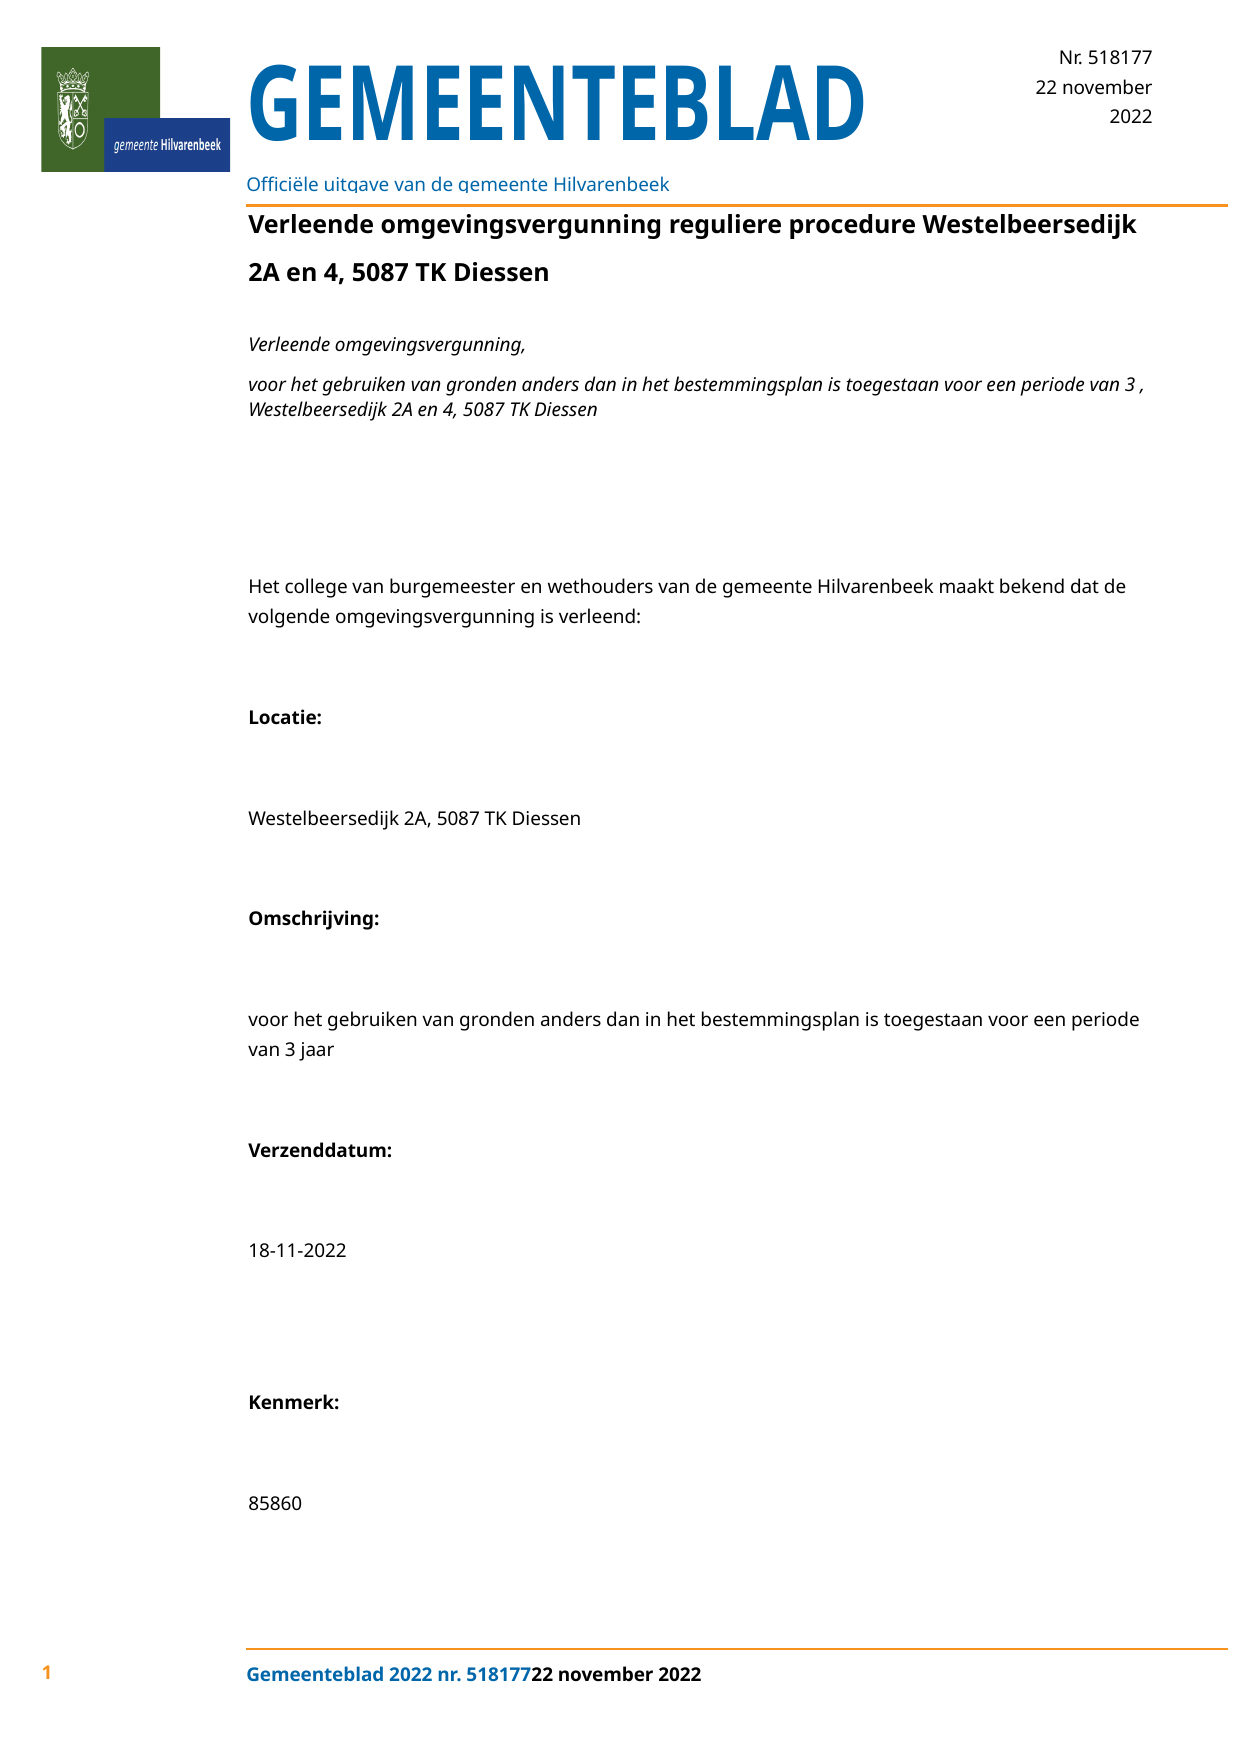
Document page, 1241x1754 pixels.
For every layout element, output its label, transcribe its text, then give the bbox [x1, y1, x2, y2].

picture [41, 47, 231, 172]
text voor het gebruiken van gronden anders dan in het bestemmingsplan is toegestaan voor een periode van 3 , Westelbeersedijk 2A en 4, 5087 TK Diessen [248, 371, 1152, 422]
text Verleende omgevingsvergunning, [248, 331, 1152, 357]
text Het college van burgemeester en wethouders van de gemeente Hilvarenbeek maakt bekend dat de volgende omgevingsvergunning is verleend: [248, 573, 1152, 629]
text Verzenddatum: [248, 1137, 1152, 1162]
text Westelbeersedijk 2A, 5087 TK Diessen [248, 805, 1152, 830]
text 85860 [248, 1490, 1152, 1515]
text Verleende omgevingsvergunning reguliere procedure Westelbeersedijk 2A en 4, 5087 TK Diessen [248, 207, 1152, 288]
text 18-11-2022 [248, 1238, 1152, 1263]
text voor het gebruiken van gronden anders dan in het bestemmingsplan is toegestaan voor een periode van 3 jaar [248, 1006, 1152, 1062]
text Omschrijving: [248, 906, 1152, 931]
text Locatie: [248, 704, 1152, 729]
text Kenmerk: [248, 1389, 1152, 1414]
